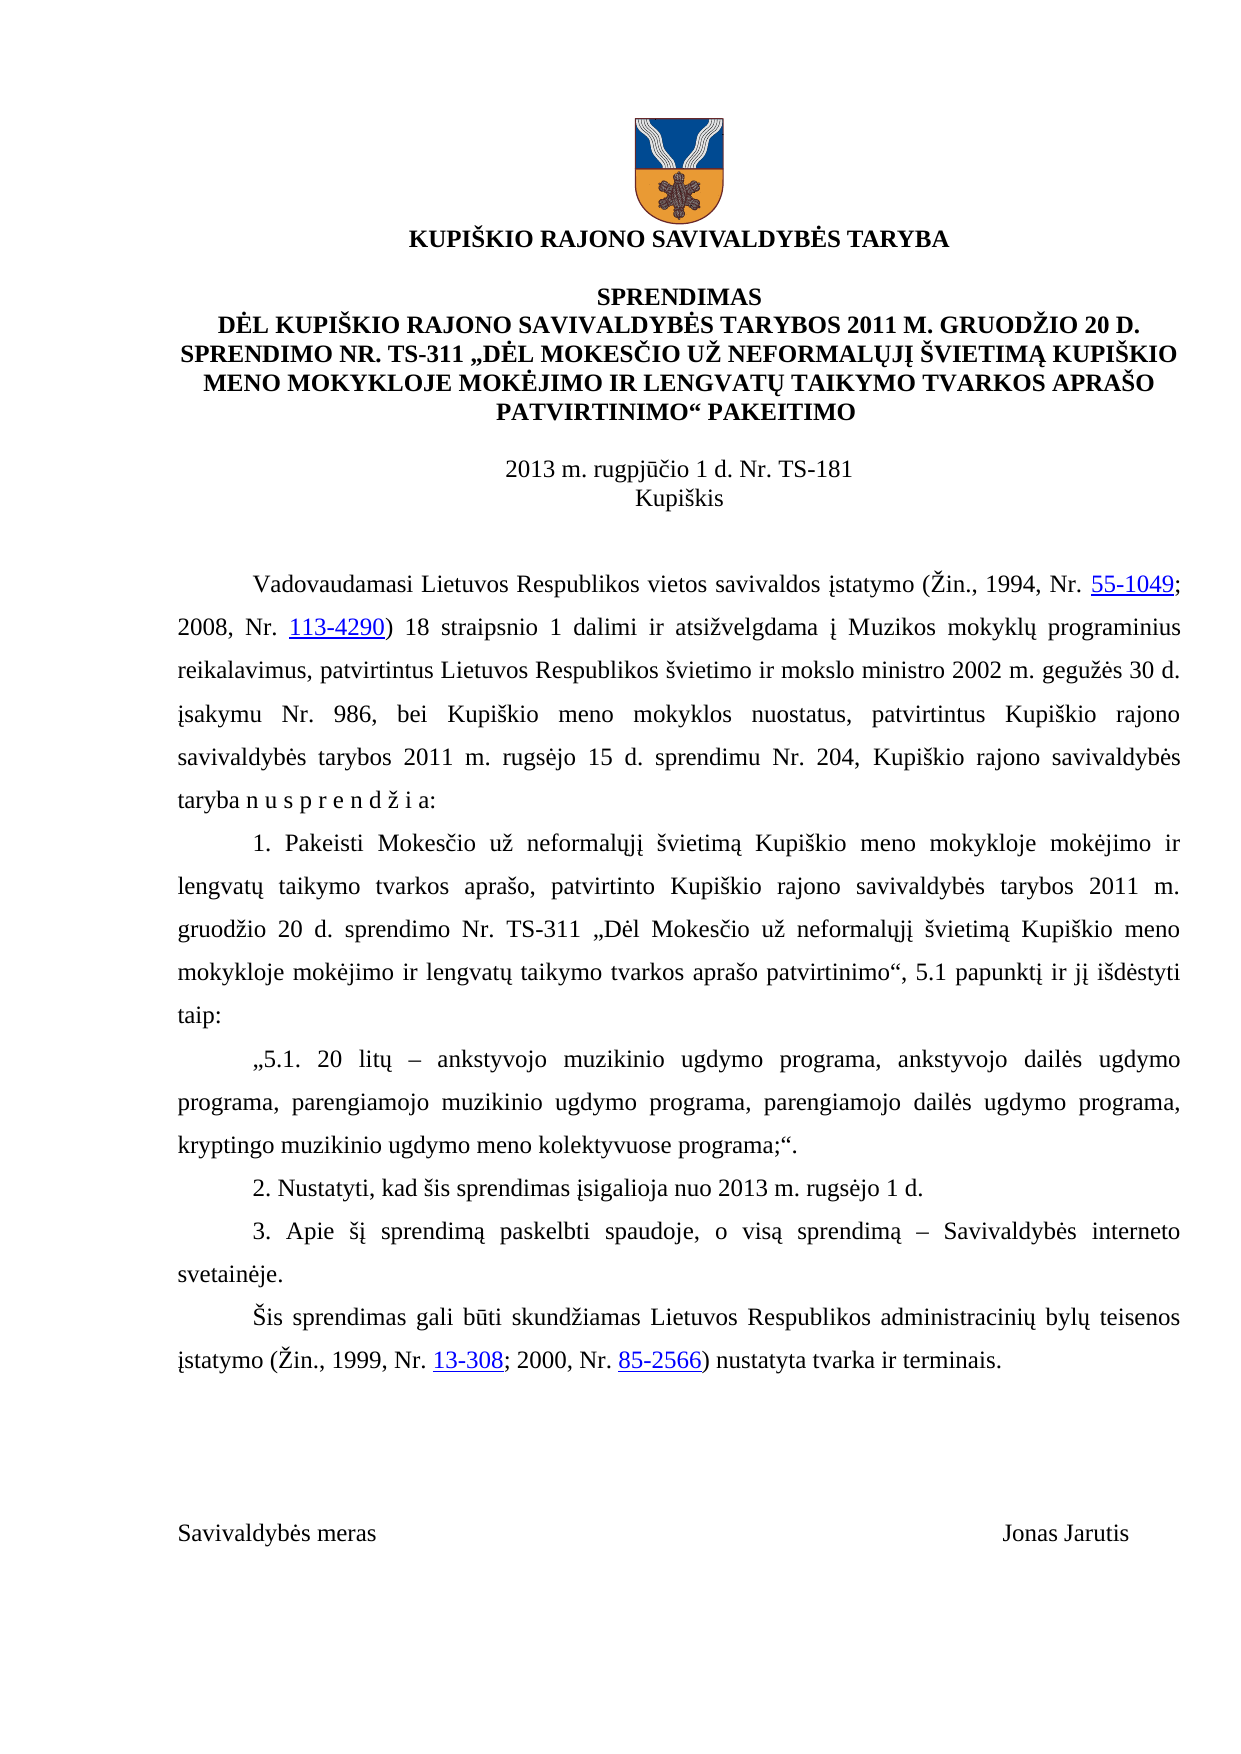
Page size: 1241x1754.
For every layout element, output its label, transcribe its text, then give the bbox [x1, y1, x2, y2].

text „5.1. 20 litų – ankstyvojo muzikinio ugdymo programa, ankstyvojo dailės ugdymo programa, parengiamojo muzikinio ugdymo programa, parengiamojo dailės ugdymo programa, kryptingo muzikinio ugdymo meno kolektyvuose programa;“. [177, 1044, 1181, 1159]
text DĖL KUPIŠKIO RAJONO SAVIVALDYBĖS TARYBOS 2011 M. GRUODŽIO 20 D. SPRENDIMO NR. TS-311 „DĖL MOKESČIO UŽ NEFORMALŲJĮ ŠVIETIMĄ KUPIŠKIO MENO MOKYKLOJE MOKĖJIMO IR LENGVATŲ TAIKYMO TVARKOS APRAŠO PATVIRTINIMO“ PAKEITIMO [177, 311, 1181, 426]
text KUPIŠKIO RAJONO SAVIVALDYBĖS TARYBA [177, 224, 1181, 253]
text 3. Apie šį sprendimą paskelbti spaudoje, o visą sprendimą – Savivaldybės interneto svetainėje. [177, 1216, 1181, 1288]
text SPRENDIMAS [177, 282, 1181, 311]
text 2. Nustatyti, kad šis sprendimas įsigalioja nuo 2013 m. rugsėjo 1 d. [177, 1173, 1181, 1202]
text Savivaldybės meras Jonas Jarutis [177, 1518, 1181, 1547]
text Šis sprendimas gali būti skundžiamas Lietuvos Respublikos administracinių bylų teisenos įstatymo (Žin., 1999, Nr. 13-308; 2000, Nr. 85-2566) nustatyta tvarka ir terminais. [177, 1302, 1181, 1374]
text Vadovaudamasi Lietuvos Respublikos vietos savivaldos įstatymo (Žin., 1994, Nr. 55-1049; 2008, Nr. 113-4290) 18 straipsnio 1 dalimi ir atsižvelgdama į Muzikos mokyklų programinius reikalavimus, patvirtintus Lietuvos Respublikos švietimo ir mokslo ministro 2002 m. gegužės 30 d. įsakymu Nr. 986, bei Kupiškio meno mokyklos nuostatus, patvirtintus Kupiškio rajono savivaldybės tarybos 2011 m. rugsėjo 15 d. sprendimu Nr. 204, Kupiškio rajono savivaldybės taryba n u s p r e n d ž i a: [177, 569, 1181, 814]
text Kupiškis [177, 483, 1181, 512]
text 2013 m. rugpjūčio 1 d. Nr. TS-181 [177, 454, 1181, 483]
text 1. Pakeisti Mokesčio už neformalųjį švietimą Kupiškio meno mokykloje mokėjimo ir lengvatų taikymo tvarkos aprašo, patvirtinto Kupiškio rajono savivaldybės tarybos 2011 m. gruodžio 20 d. sprendimo Nr. TS-311 „Dėl Mokesčio už neformalųjį švietimą Kupiškio meno mokykloje mokėjimo ir lengvatų taikymo tvarkos aprašo patvirtinimo“, 5.1 papunktį ir jį išdėstyti taip: [177, 828, 1181, 1029]
